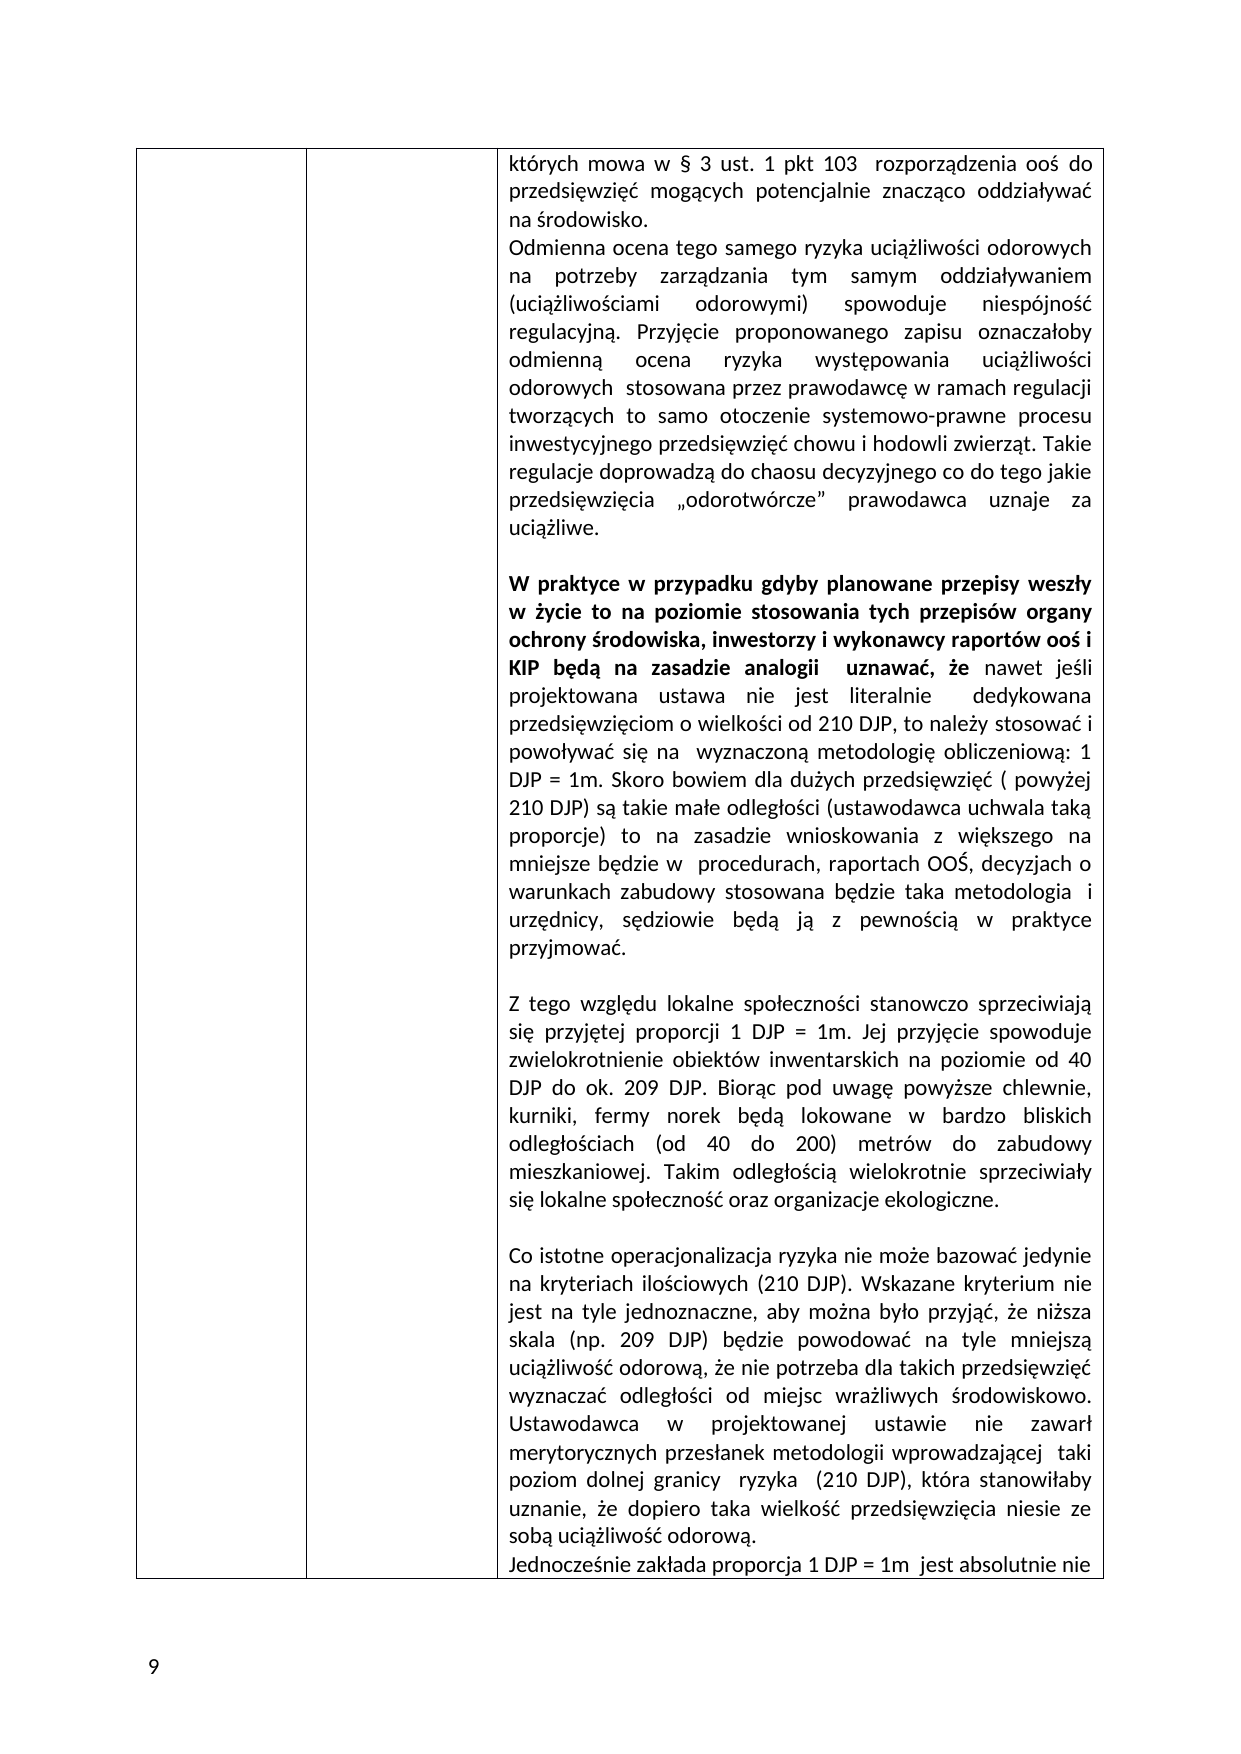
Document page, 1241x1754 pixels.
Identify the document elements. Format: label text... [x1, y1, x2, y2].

table_cell [137, 149, 306, 1578]
table_cell [307, 149, 497, 1578]
table_cell których mowa w § 3 ust. 1 pkt 103 rozporządzenia ooś do przedsięwzięć mogących potencjalnie znacząco oddziaływać na środowisko. Odmienna ocena tego samego ryzyka uciążliwości odorowych na potrzeby zarządzania tym samym oddziaływaniem (uciążliwościami odorowymi) spowoduje niespójność regulacyjną. Przyjęcie proponowanego zapisu oznaczałoby odmienną ocena ryzyka występowania uciążliwości odorowych stosowana przez prawodawcę w ramach regulacji tworzących to samo otoczenie systemowo-prawne procesu inwestycyjnego przedsięwzięć chowu i hodowli zwierząt. Takie regulacje doprowadzą do chaosu decyzyjnego co do tego jakie przedsięwzięcia „odorotwórcze” prawodawca uznaje za uciążliwe. W praktyce w przypadku gdyby planowane przepisy weszły w życie to na poziomie stosowania tych przepisów organy ochrony środowiska, inwestorzy i wykonawcy raportów ooś i KIP będą na zasadzie analogii uznawać, że nawet jeśli projektowana ustawa nie jest literalnie dedykowana przedsięwzięciom o wielkości od 210 DJP, to należy stosować i powoływać się na wyznaczoną metodologię obliczeniową: 1 DJP = 1m. Skoro bowiem dla dużych przedsięwzięć ( powyżej 210 DJP) są takie małe odległości (ustawodawca uchwala taką proporcje) to na zasadzie wnioskowania z większego na mniejsze będzie w procedurach, raportach OOŚ, decyzjach o warunkach zabudowy stosowana będzie taka metodologia i urzędnicy, sędziowie będą ją z pewnością w praktyce przyjmować. Z tego względu lokalne społeczności stanowczo sprzeciwiają się przyjętej proporcji 1 DJP = 1m. Jej przyjęcie spowoduje zwielokrotnienie obiektów inwentarskich na poziomie od 40 DJP do ok. 209 DJP. Biorąc pod uwagę powyższe chlewnie, kurniki, fermy norek będą lokowane w bardzo bliskich odległościach (od 40 do 200) metrów do zabudowy mieszkaniowej. Takim odległością wielokrotnie sprzeciwiały się lokalne społeczność oraz organizacje ekologiczne. Co istotne operacjonalizacja ryzyka nie może bazować jedynie na kryteriach ilościowych (210 DJP). Wskazane kryterium nie jest na tyle jednoznaczne, aby można było przyjąć, że niższa skala (np. 209 DJP) będzie powodować na tyle mniejszą uciążliwość odorową, że nie potrzeba dla takich przedsięwzięć wyznaczać odległości od miejsc wrażliwych środowiskowo. Ustawodawca w projektowanej ustawie nie zawarł merytorycznych przesłanek metodologii wprowadzającej taki poziom dolnej granicy ryzyka (210 DJP), która stanowiłaby uznanie, że dopiero taka wielkość przedsięwzięcia niesie ze sobą uciążliwość odorową. Jednocześnie zakłada proporcja 1 DJP = 1m jest absolutnie nie [498, 149, 1103, 1578]
